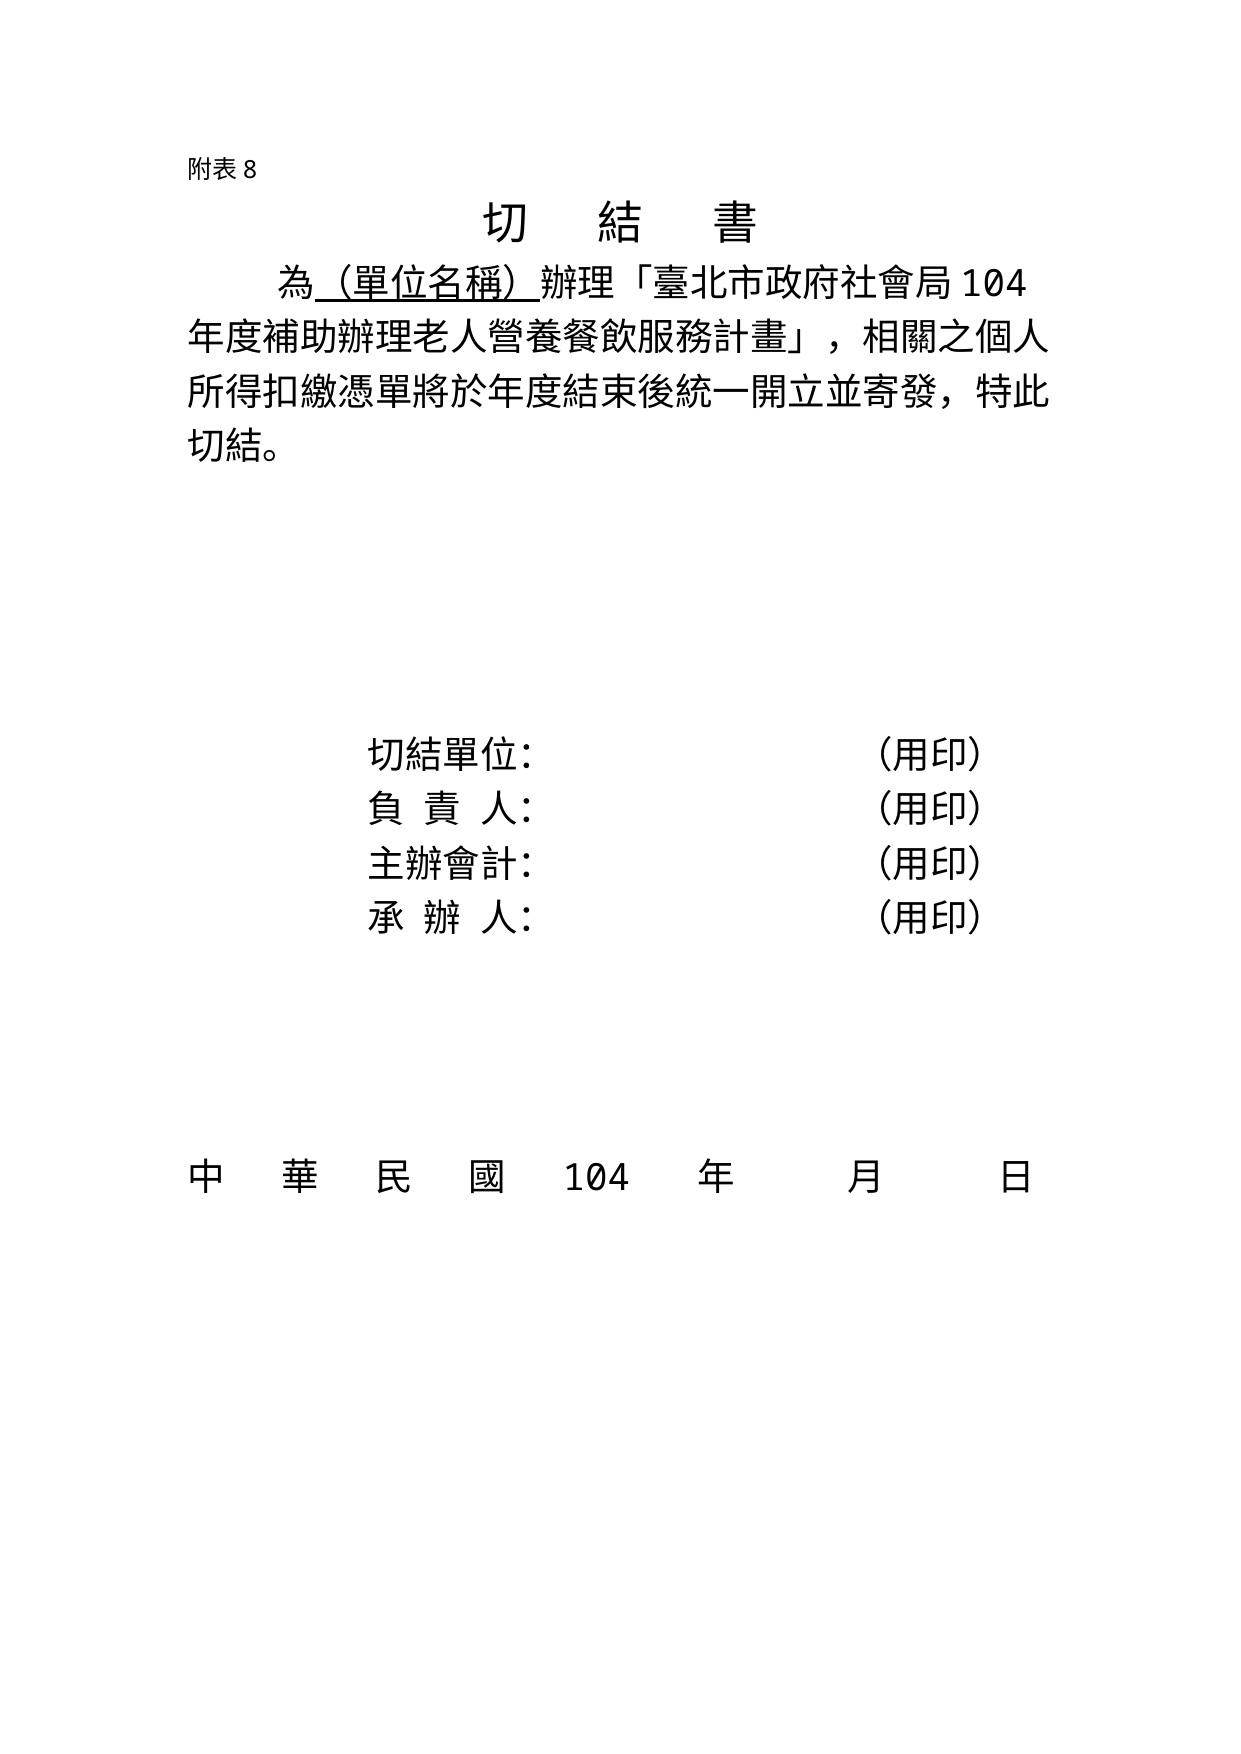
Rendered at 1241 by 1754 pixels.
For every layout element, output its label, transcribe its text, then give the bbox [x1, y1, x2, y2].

text 附表8 [187, 150, 1053, 186]
text 承 辦 人： （用印） [187, 888, 1053, 942]
text 負 責 人： （用印） [187, 779, 1053, 834]
text 切 結 書 [187, 186, 1053, 253]
text 為（單位名稱）辦理「臺北市政府社會局104年度補助辦理老人營養餐飲服務計畫」，相關之個人所得扣繳憑單將於年度結束後統一開立並寄發，特此切結。 [187, 253, 1053, 470]
text 中 華 民 國 104 年 月 日 [187, 1146, 1053, 1201]
text 主辦會計： （用印） [187, 834, 1053, 888]
text 切結單位： （用印） [187, 725, 1053, 779]
